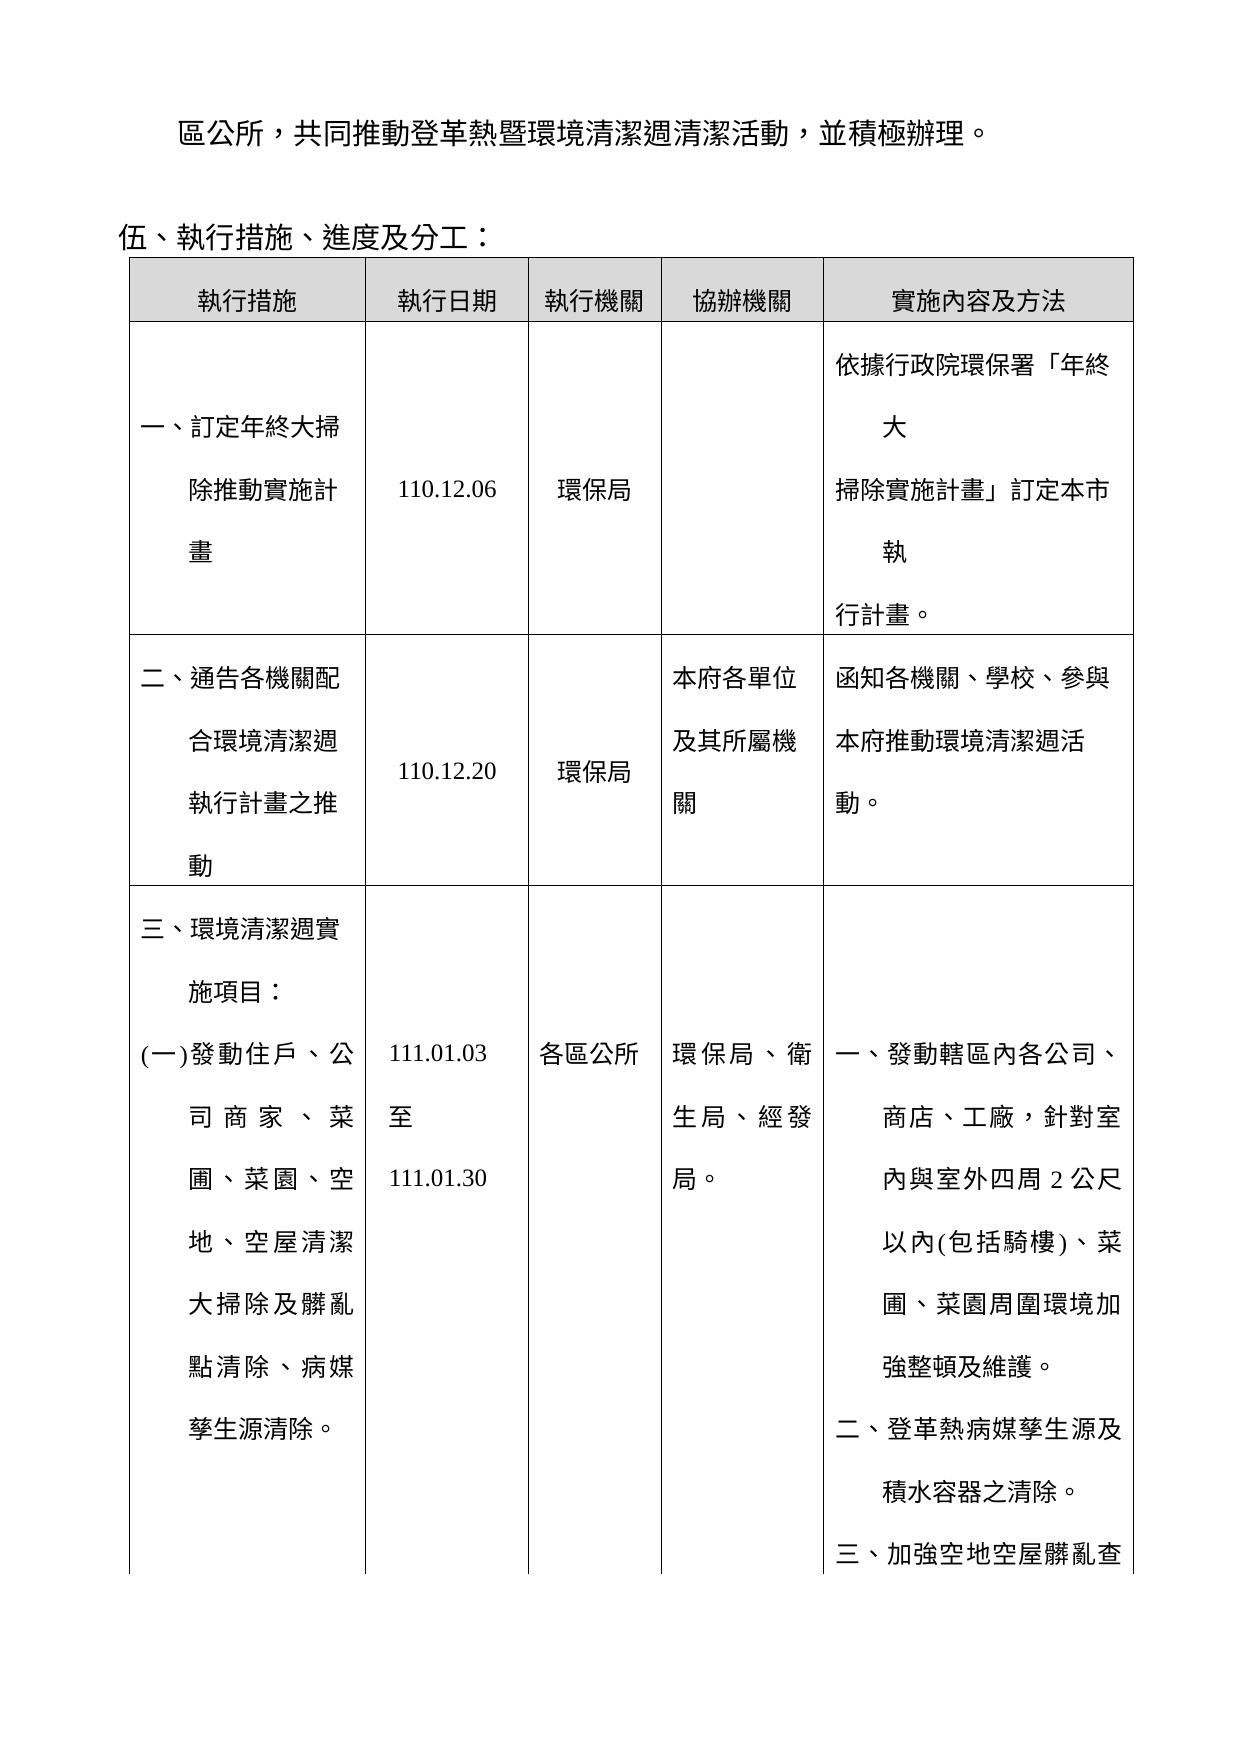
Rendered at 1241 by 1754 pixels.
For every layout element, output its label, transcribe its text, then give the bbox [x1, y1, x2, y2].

table_cell 111.01.03至111.01.30 [366, 1011, 528, 1574]
table_header 執行機關 [529, 258, 661, 321]
table_cell [824, 886, 1133, 1011]
table_cell 110.12.20 [366, 635, 528, 885]
table_cell 一、訂定年終大掃除推動實施計畫 [130, 322, 365, 634]
table_cell 環保局 [529, 322, 661, 634]
table_cell 二、通告各機關配合環境清潔週執行計畫之推動 [130, 635, 365, 885]
table_header 執行日期 [366, 258, 528, 321]
table_cell 各區公所 [529, 1011, 661, 1574]
table_cell 依據行政院環保署「年終大 掃除實施計畫」訂定本市執 行計畫。 [824, 322, 1133, 634]
table_cell [366, 886, 528, 1011]
table_header 執行措施 [130, 258, 365, 321]
table_cell 本府各單位及其所屬機關 [662, 635, 823, 885]
table_cell (一)發動住戶、公司商家、菜圃、菜園、空地、空屋清潔大掃除及髒亂點清除、病媒孳生源清除。 [130, 1011, 365, 1574]
text 伍、執行措施、進度及分工： [118, 205, 1122, 257]
table_cell 三、環境清潔週實施項目： [130, 886, 365, 1011]
table_cell [662, 322, 823, 634]
table_header 協辦機關 [662, 258, 823, 321]
table_cell 函知各機關、學校、參與本府推動環境清潔週活動。 [824, 635, 1133, 885]
table_cell 環保局、衛生局、經發局。 [662, 1011, 823, 1574]
table_cell [529, 886, 661, 1011]
table_cell 110.12.06 [366, 322, 528, 634]
table_cell 一、發動轄區內各公司、商店、工廠，針對室內與室外四周2公尺以內(包括騎樓)、菜圃、菜園周圍環境加強整頓及維護。 二、登革熱病媒孳生源及積水容器之清除。 三、加強空地空屋髒亂查 [824, 1011, 1133, 1574]
table_header 實施內容及方法 [824, 258, 1133, 321]
table_cell 環保局 [529, 635, 661, 885]
table_cell [662, 886, 823, 1011]
text 區公所，共同推動登革熱暨環境清潔週清潔活動，並積極辦理。 [177, 101, 1122, 153]
